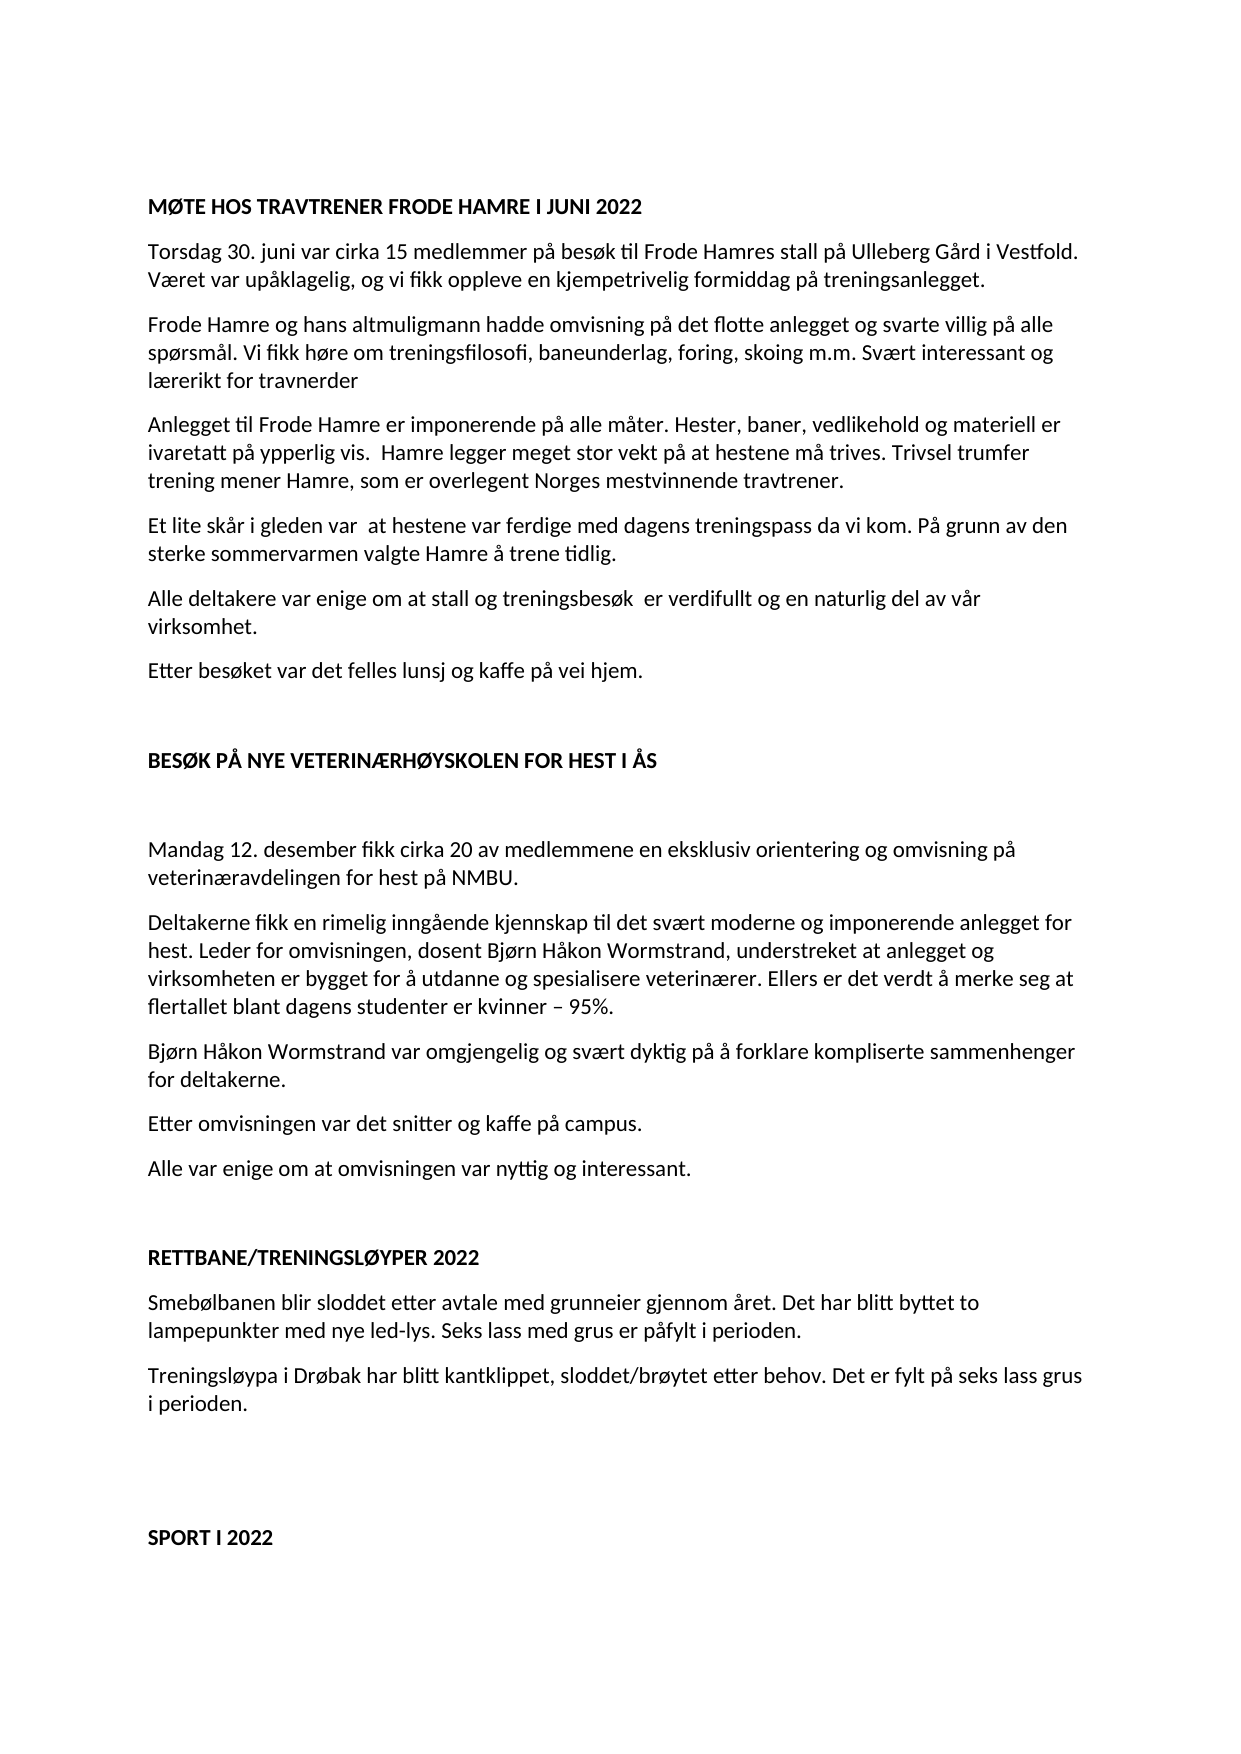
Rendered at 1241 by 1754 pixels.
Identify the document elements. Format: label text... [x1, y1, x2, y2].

text Torsdag 30. juni var cirka 15 medlemmer på besøk til Frode Hamres stall på Ulleberg Gård i Vestfold. Været var upåklagelig, og vi fikk oppleve en kjempetrivelig formiddag på treningsanlegget. [148, 237, 1093, 293]
text Alle var enige om at omvisningen var nyttig og interessant. [148, 1154, 1093, 1182]
text Alle deltakere var enige om at stall og treningsbesøk er verdifullt og en naturlig del av vår virksomhet. [148, 584, 1093, 640]
text BESØK PÅ NYE VETERINÆRHØYSKOLEN FOR HEST I ÅS [148, 746, 1093, 774]
text Mandag 12. desember fikk cirka 20 av medlemmene en eksklusiv orientering og omvisning på veterinæravdelingen for hest på NMBU. [148, 835, 1093, 891]
text SPORT I 2022 [148, 1523, 1093, 1551]
text MØTE HOS TRAVTRENER FRODE HAMRE I JUNI 2022 [148, 192, 1093, 220]
text Etter omvisningen var det snitter og kaffe på campus. [148, 1109, 1093, 1137]
text RETTBANE/TRENINGSLØYPER 2022 [148, 1243, 1093, 1272]
text Anlegget til Frode Hamre er imponerende på alle måter. Hester, baner, vedlikehold og materiell er ivaretatt på ypperlig vis. Hamre legger meget stor vekt på at hestene må trives. Trivsel trumfer trening mener Hamre, som er overlegent Norges mestvinnende travtrener. [148, 410, 1093, 494]
text Et lite skår i gleden var at hestene var ferdige med dagens treningspass da vi kom. På grunn av den sterke sommervarmen valgte Hamre å trene tidlig. [148, 511, 1093, 567]
text Smebølbanen blir sloddet etter avtale med grunneier gjennom året. Det har blitt byttet to lampepunkter med nye led-lys. Seks lass med grus er påfylt i perioden. [148, 1288, 1093, 1344]
text Etter besøket var det felles lunsj og kaffe på vei hjem. [148, 657, 1093, 684]
text Deltakerne fikk en rimelig inngående kjennskap til det svært moderne og imponerende anlegget for hest. Leder for omvisningen, dosent Bjørn Håkon Wormstrand, understreket at anlegget og virksomheten er bygget for å utdanne og spesialisere veterinærer. Ellers er det verdt å merke seg at flertallet blant dagens studenter er kvinner – 95%. [148, 908, 1093, 1020]
text Treningsløypa i Drøbak har blitt kantklippet, sloddet/brøytet etter behov. Det er fylt på seks lass grus i perioden. [148, 1361, 1093, 1417]
text Bjørn Håkon Wormstrand var omgjengelig og svært dyktig på å forklare kompliserte sammenhenger for deltakerne. [148, 1037, 1093, 1093]
text Frode Hamre og hans altmuligmann hadde omvisning på det flotte anlegget og svarte villig på alle spørsmål. Vi fikk høre om treningsfilosofi, baneunderlag, foring, skoing m.m. Svært interessant og lærerikt for travnerder [148, 310, 1093, 394]
